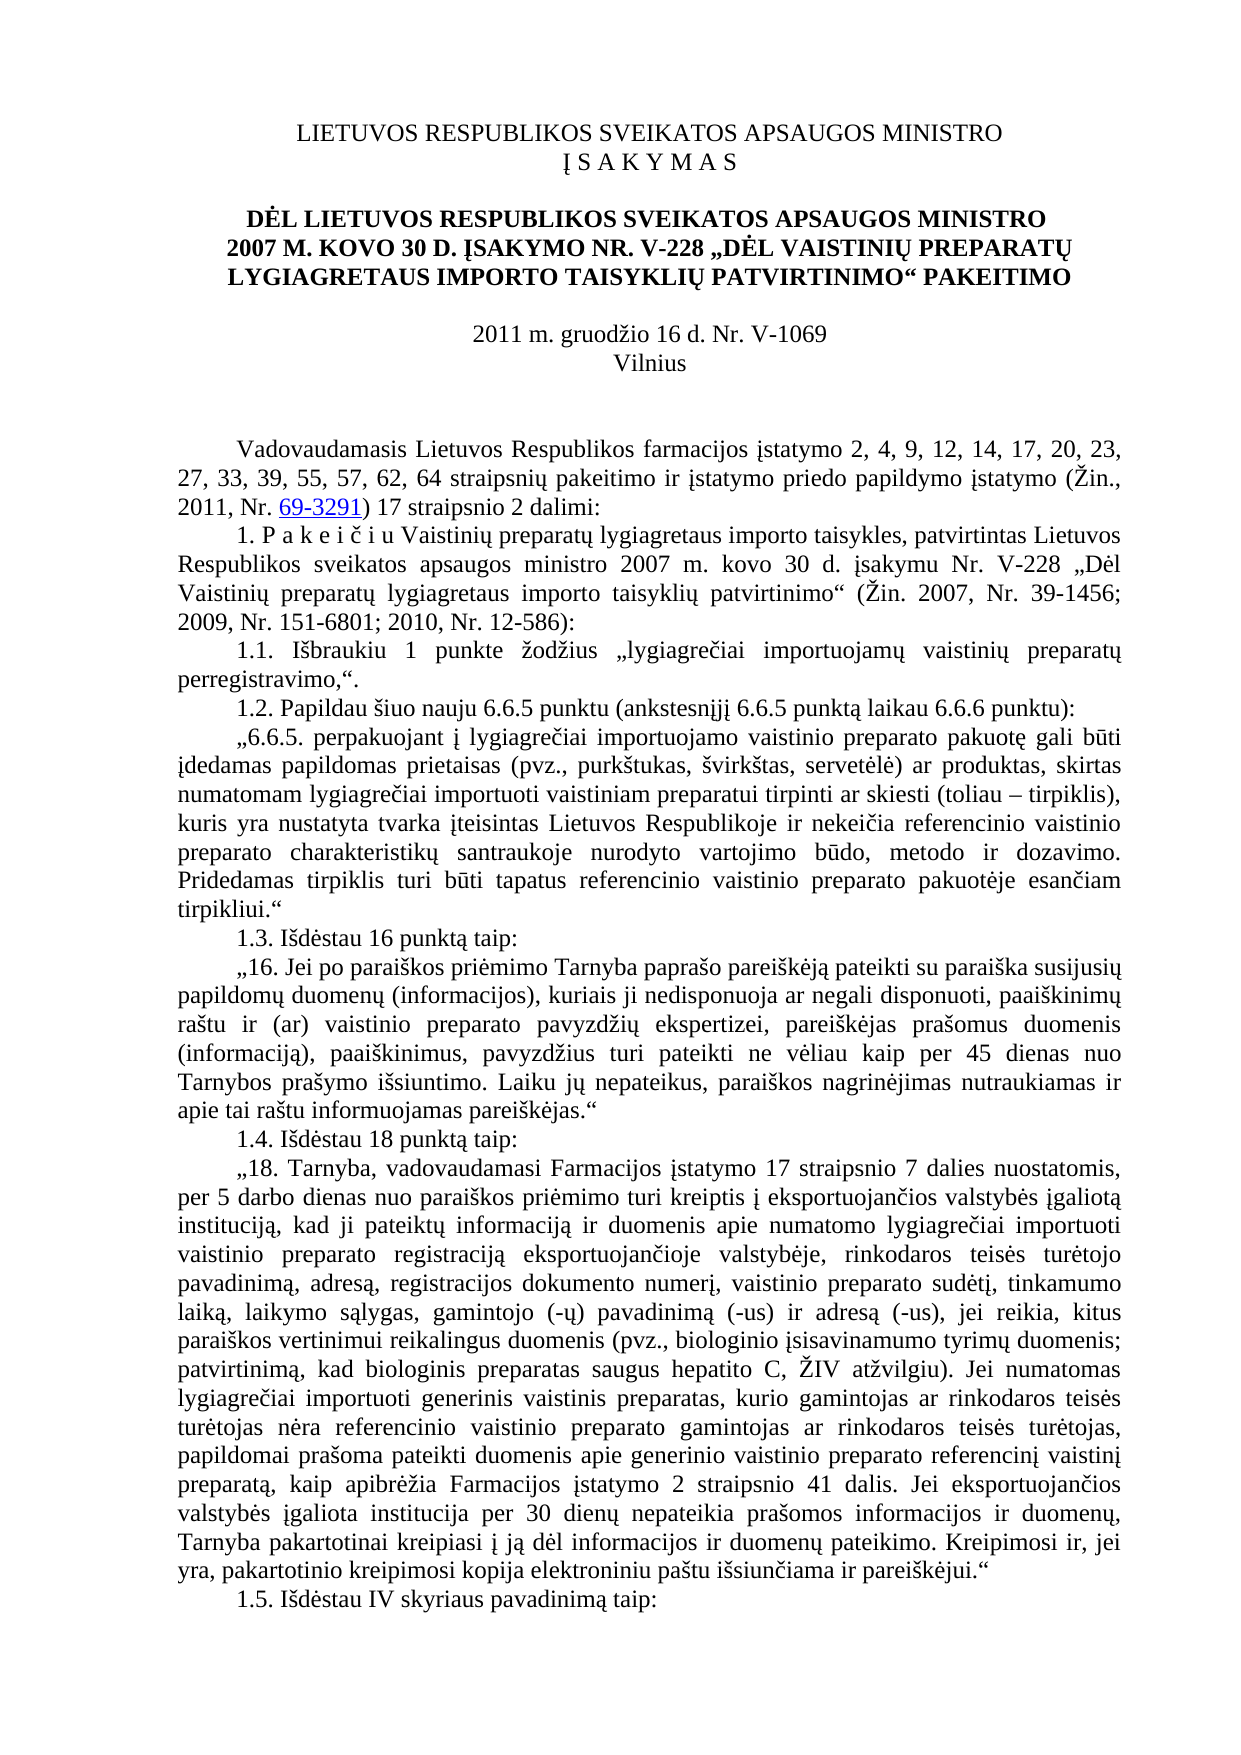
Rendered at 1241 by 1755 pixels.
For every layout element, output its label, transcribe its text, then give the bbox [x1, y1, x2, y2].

text „6.6.5. perpakuojant į lygiagrečiai importuojamo vaistinio preparato pakuotę gali būti įdedamas papildomas prietaisas (pvz., purkštukas, švirkštas, servetėlė) ar produktas, skirtas numatomam lygiagrečiai importuoti vaistiniam preparatui tirpinti ar skiesti (toliau – tirpiklis), kuris yra nustatyta tvarka įteisintas Lietuvos Respublikoje ir nekeičia referencinio vaistinio preparato charakteristikų santraukoje nurodyto vartojimo būdo, metodo ir dozavimo. Pridedamas tirpiklis turi būti tapatus referencinio vaistinio preparato pakuotėje esančiam tirpikliui.“ [177, 722, 1122, 923]
text 1.1. Išbraukiu 1 punkte žodžius „lygiagrečiai importuojamų vaistinių preparatų perregistravimo,“. [177, 636, 1122, 693]
text 1.2. Papildau šiuo nauju 6.6.5 punktu (ankstesnįjį 6.6.5 punktą laikau 6.6.6 punktu): [177, 693, 1122, 722]
text Vadovaudamasis Lietuvos Respublikos farmacijos įstatymo 2, 4, 9, 12, 14, 17, 20, 23, 27, 33, 39, 55, 57, 62, 64 straipsnių pakeitimo ir įstatymo priedo papildymo įstatymo (Žin., 2011, Nr. 69-3291) 17 straipsnio 2 dalimi: [177, 434, 1122, 521]
text LIETUVOS RESPUBLIKOS SVEIKATOS APSAUGOS MINISTRO [177, 118, 1122, 147]
text „16. Jei po paraiškos priėmimo Tarnyba paprašo pareiškėją pateikti su paraiška susijusių papildomų duomenų (informacijos), kuriais ji nedisponuoja ar negali disponuoti, paaiškinimų raštu ir (ar) vaistinio preparato pavyzdžių ekspertizei, pareiškėjas prašomus duomenis (informaciją), paaiškinimus, pavyzdžius turi pateikti ne vėliau kaip per 45 dienas nuo Tarnybos prašymo išsiuntimo. Laiku jų nepateikus, paraiškos nagrinėjimas nutraukiamas ir apie tai raštu informuojamas pareiškėjas.“ [177, 952, 1122, 1124]
text 1.3. Išdėstau 16 punktą taip: [177, 923, 1122, 952]
text 1.4. Išdėstau 18 punktą taip: [177, 1124, 1122, 1153]
text 1.5. Išdėstau IV skyriaus pavadinimą taip: [177, 1584, 1122, 1613]
text Į S A K Y M A S [177, 147, 1122, 176]
text DĖL LIETUVOS RESPUBLIKOS SVEIKATOS APSAUGOS MINISTRO 2007 M. KOVO 30 D. ĮSAKYMO Nr. V-228 „DĖL VAISTINIŲ PREPARATŲ LYGIAGRETAUS IMPORTO TAISYKLIŲ PATVIRTINIMO“ PAKEITIMO [177, 204, 1122, 291]
text 2011 m. gruodžio 16 d. Nr. V-1069 [177, 319, 1122, 348]
text „18. Tarnyba, vadovaudamasi Farmacijos įstatymo 17 straipsnio 7 dalies nuostatomis, per 5 darbo dienas nuo paraiškos priėmimo turi kreiptis į eksportuojančios valstybės įgaliotą instituciją, kad ji pateiktų informaciją ir duomenis apie numatomo lygiagrečiai importuoti vaistinio preparato registraciją eksportuojančioje valstybėje, rinkodaros teisės turėtojo pavadinimą, adresą, registracijos dokumento numerį, vaistinio preparato sudėtį, tinkamumo laiką, laikymo sąlygas, gamintojo (-ų) pavadinimą (-us) ir adresą (-us), jei reikia, kitus paraiškos vertinimui reikalingus duomenis (pvz., biologinio įsisavinamumo tyrimų duomenis; patvirtinimą, kad biologinis preparatas saugus hepatito C, ŽIV atžvilgiu). Jei numatomas lygiagrečiai importuoti generinis vaistinis preparatas, kurio gamintojas ar rinkodaros teisės turėtojas nėra referencinio vaistinio preparato gamintojas ar rinkodaros teisės turėtojas, papildomai prašoma pateikti duomenis apie generinio vaistinio preparato referencinį vaistinį preparatą, kaip apibrėžia Farmacijos įstatymo 2 straipsnio 41 dalis. Jei eksportuojančios valstybės įgaliota institucija per 30 dienų nepateikia prašomos informacijos ir duomenų, Tarnyba pakartotinai kreipiasi į ją dėl informacijos ir duomenų pateikimo. Kreipimosi ir, jei yra, pakartotinio kreipimosi kopija elektroniniu paštu išsiunčiama ir pareiškėjui.“ [177, 1153, 1122, 1584]
text 1. P a k e i č i u Vaistinių preparatų lygiagretaus importo taisykles, patvirtintas Lietuvos Respublikos sveikatos apsaugos ministro 2007 m. kovo 30 d. įsakymu Nr. V-228 „Dėl Vaistinių preparatų lygiagretaus importo taisyklių patvirtinimo“ (Žin. 2007, Nr. 39-1456; 2009, Nr. 151-6801; 2010, Nr. 12-586): [177, 521, 1122, 636]
text Vilnius [177, 348, 1122, 377]
